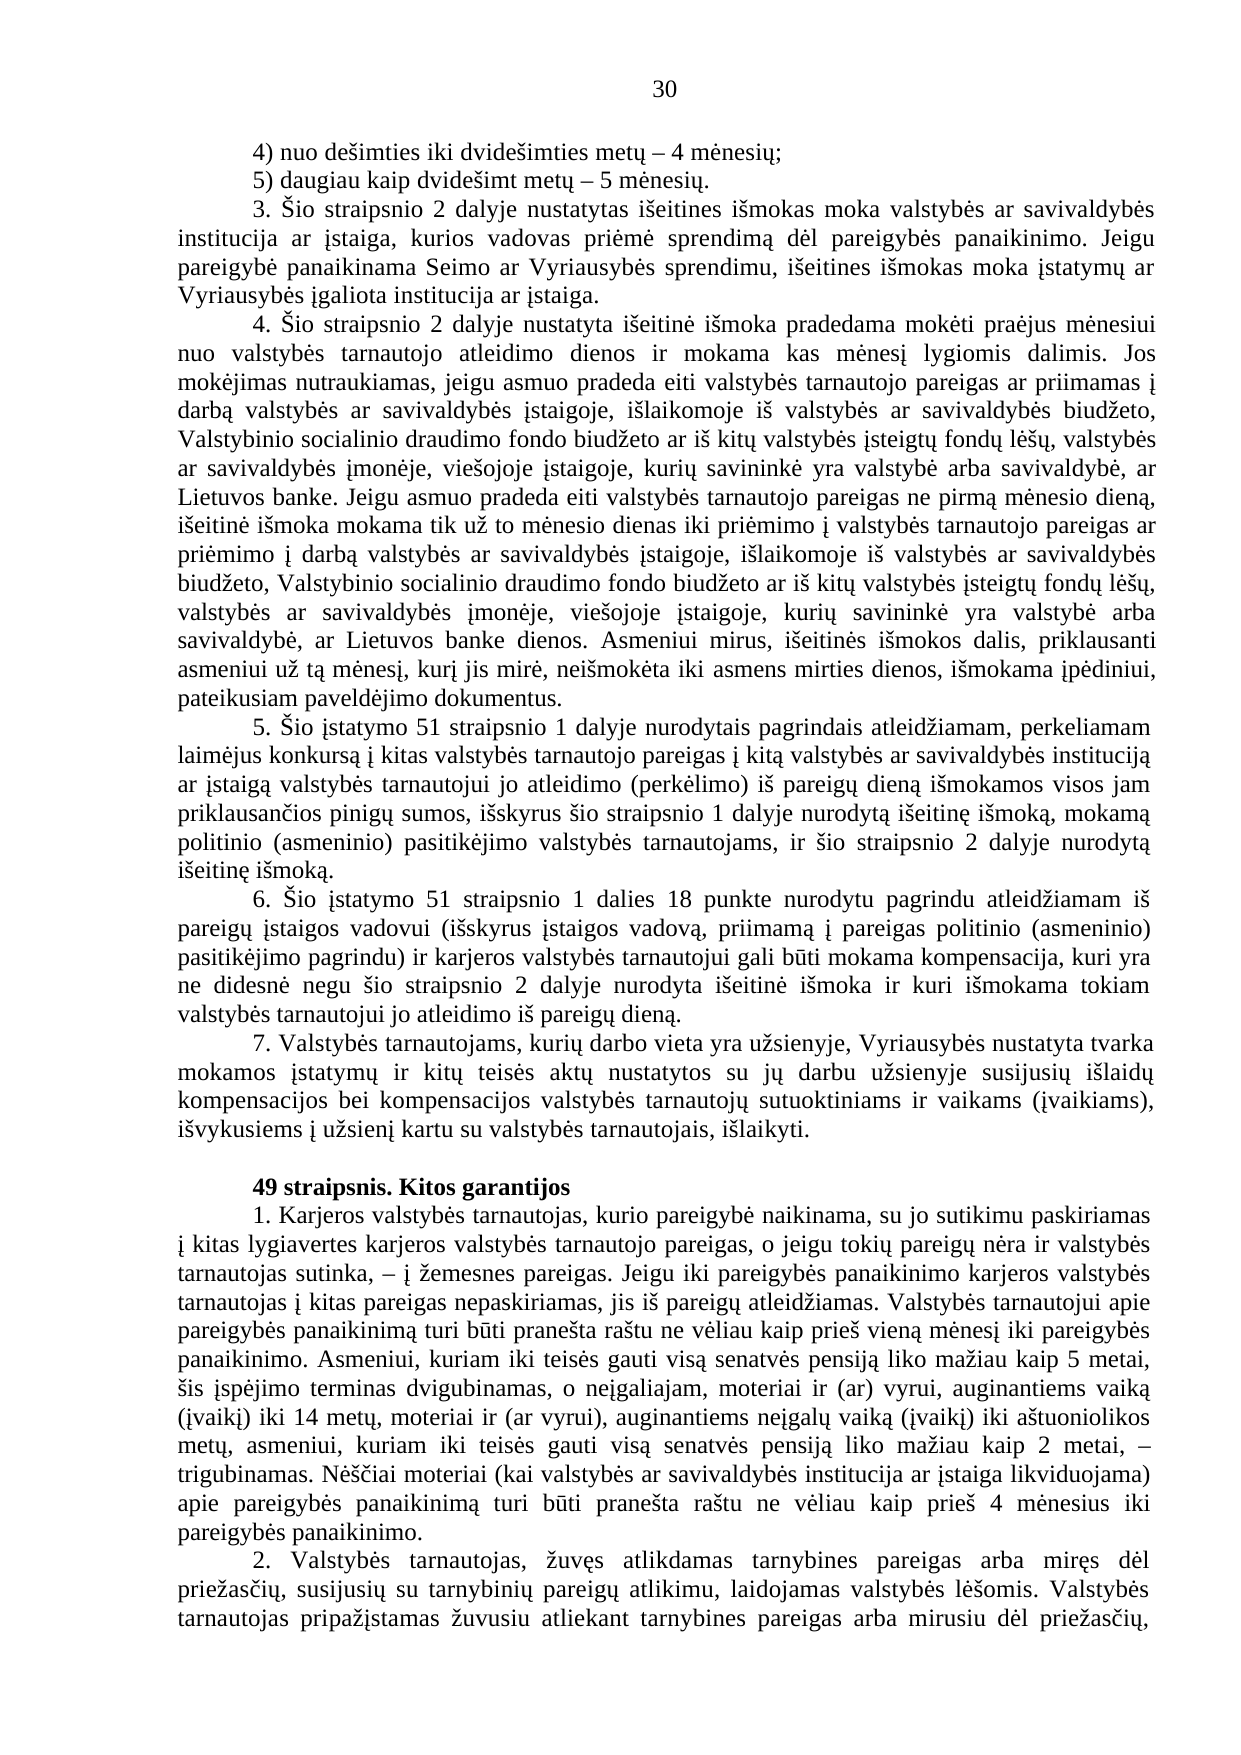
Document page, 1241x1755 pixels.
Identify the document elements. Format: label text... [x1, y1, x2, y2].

text 4. Šio straipsnio 2 dalyje nustatyta išeitinė išmoka pradedama mokėti praėjus mėnesiui nuo valstybės tarnautojo atleidimo dienos ir mokama kas mėnesį lygiomis dalimis. Jos mokėjimas nutraukiamas, jeigu asmuo pradeda eiti valstybės tarnautojo pareigas ar priimamas į darbą valstybės ar savivaldybės įstaigoje, išlaikomoje iš valstybės ar savivaldybės biudžeto, Valstybinio socialinio draudimo fondo biudžeto ar iš kitų valstybės įsteigtų fondų lėšų, valstybės ar savivaldybės įmonėje, viešojoje įstaigoje, kurių savininkė yra valstybė arba savivaldybė, ar Lietuvos banke. Jeigu asmuo pradeda eiti valstybės tarnautojo pareigas ne pirmą mėnesio dieną, išeitinė išmoka mokama tik už to mėnesio dienas iki priėmimo į valstybės tarnautojo pareigas ar priėmimo į darbą valstybės ar savivaldybės įstaigoje, išlaikomoje iš valstybės ar savivaldybės biudžeto, Valstybinio socialinio draudimo fondo biudžeto ar iš kitų valstybės įsteigtų fondų lėšų, valstybės ar savivaldybės įmonėje, viešojoje įstaigoje, kurių savininkė yra valstybė arba savivaldybė, ar Lietuvos banke dienos. Asmeniui mirus, išeitinės išmokos dalis, priklausanti asmeniui už tą mėnesį, kurį jis mirė, neišmokėta iki asmens mirties dienos, išmokama įpėdiniui, pateikusiam paveldėjimo dokumentus. [177, 309, 1157, 712]
text 4) nuo dešimties iki dvidešimties metų – 4 mėnesių; [177, 137, 1157, 165]
text 5. Šio įstatymo 51 straipsnio 1 dalyje nurodytais pagrindais atleidžiamam, perkeliamam laimėjus konkursą į kitas valstybės tarnautojo pareigas į kitą valstybės ar savivaldybės instituciją ar įstaigą valstybės tarnautojui jo atleidimo (perkėlimo) iš pareigų dieną išmokamos visos jam priklausančios pinigų sumos, išskyrus šio straipsnio 1 dalyje nurodytą išeitinę išmoką, mokamą politinio (asmeninio) pasitikėjimo valstybės tarnautojams, ir šio straipsnio 2 dalyje nurodytą išeitinę išmoką. [177, 712, 1152, 884]
text 2. Valstybės tarnautojas, žuvęs atlikdamas tarnybines pareigas arba miręs dėl priežasčių, susijusių su tarnybinių pareigų atlikimu, laidojamas valstybės lėšomis. Valstybės tarnautojas pripažįstamas žuvusiu atliekant tarnybines pareigas arba mirusiu dėl priežasčių, [177, 1545, 1152, 1632]
text 1. Karjeros valstybės tarnautojas, kurio pareigybė naikinama, su jo sutikimu paskiriamas į kitas lygiavertes karjeros valstybės tarnautojo pareigas, o jeigu tokių pareigų nėra ir valstybės tarnautojas sutinka, – į žemesnes pareigas. Jeigu iki pareigybės panaikinimo karjeros valstybės tarnautojas į kitas pareigas nepaskiriamas, jis iš pareigų atleidžiamas. Valstybės tarnautojui apie pareigybės panaikinimą turi būti pranešta raštu ne vėliau kaip prieš vieną mėnesį iki pareigybės panaikinimo. Asmeniui, kuriam iki teisės gauti visą senatvės pensiją liko mažiau kaip 5 metai, šis įspėjimo terminas dvigubinamas, o neįgaliajam, moteriai ir (ar) vyrui, auginantiems vaiką (įvaikį) iki 14 metų, moteriai ir (ar vyrui), auginantiems neįgalų vaiką (įvaikį) iki aštuoniolikos metų, asmeniui, kuriam iki teisės gauti visą senatvės pensiją liko mažiau kaip 2 metai, – trigubinamas. Nėščiai moteriai (kai valstybės ar savivaldybės institucija ar įstaiga likviduojama) apie pareigybės panaikinimą turi būti pranešta raštu ne vėliau kaip prieš 4 mėnesius iki pareigybės panaikinimo. [177, 1200, 1152, 1545]
text 3. Šio straipsnio 2 dalyje nustatytas išeitines išmokas moka valstybės ar savivaldybės institucija ar įstaiga, kurios vadovas priėmė sprendimą dėl pareigybės panaikinimo. Jeigu pareigybė panaikinama Seimo ar Vyriausybės sprendimu, išeitines išmokas moka įstatymų ar Vyriausybės įgaliota institucija ar įstaiga. [177, 194, 1157, 309]
text 6. Šio įstatymo 51 straipsnio 1 dalies 18 punkte nurodytu pagrindu atleidžiamam iš pareigų įstaigos vadovui (išskyrus įstaigos vadovą, priimamą į pareigas politinio (asmeninio) pasitikėjimo pagrindu) ir karjeros valstybės tarnautojui gali būti mokama kompensacija, kuri yra ne didesnė negu šio straipsnio 2 dalyje nurodyta išeitinė išmoka ir kuri išmokama tokiam valstybės tarnautojui jo atleidimo iš pareigų dieną. [177, 884, 1152, 1028]
text 7. Valstybės tarnautojams, kurių darbo vieta yra užsienyje, Vyriausybės nustatyta tvarka mokamos įstatymų ir kitų teisės aktų nustatytos su jų darbu užsienyje susijusių išlaidų kompensacijos bei kompensacijos valstybės tarnautojų sutuoktiniams ir vaikams (įvaikiams), išvykusiems į užsienį kartu su valstybės tarnautojais, išlaikyti. [177, 1028, 1157, 1143]
text 5) daugiau kaip dvidešimt metų – 5 mėnesių. [177, 165, 1157, 194]
text 49 straipsnis. Kitos garantijos [177, 1172, 1152, 1200]
